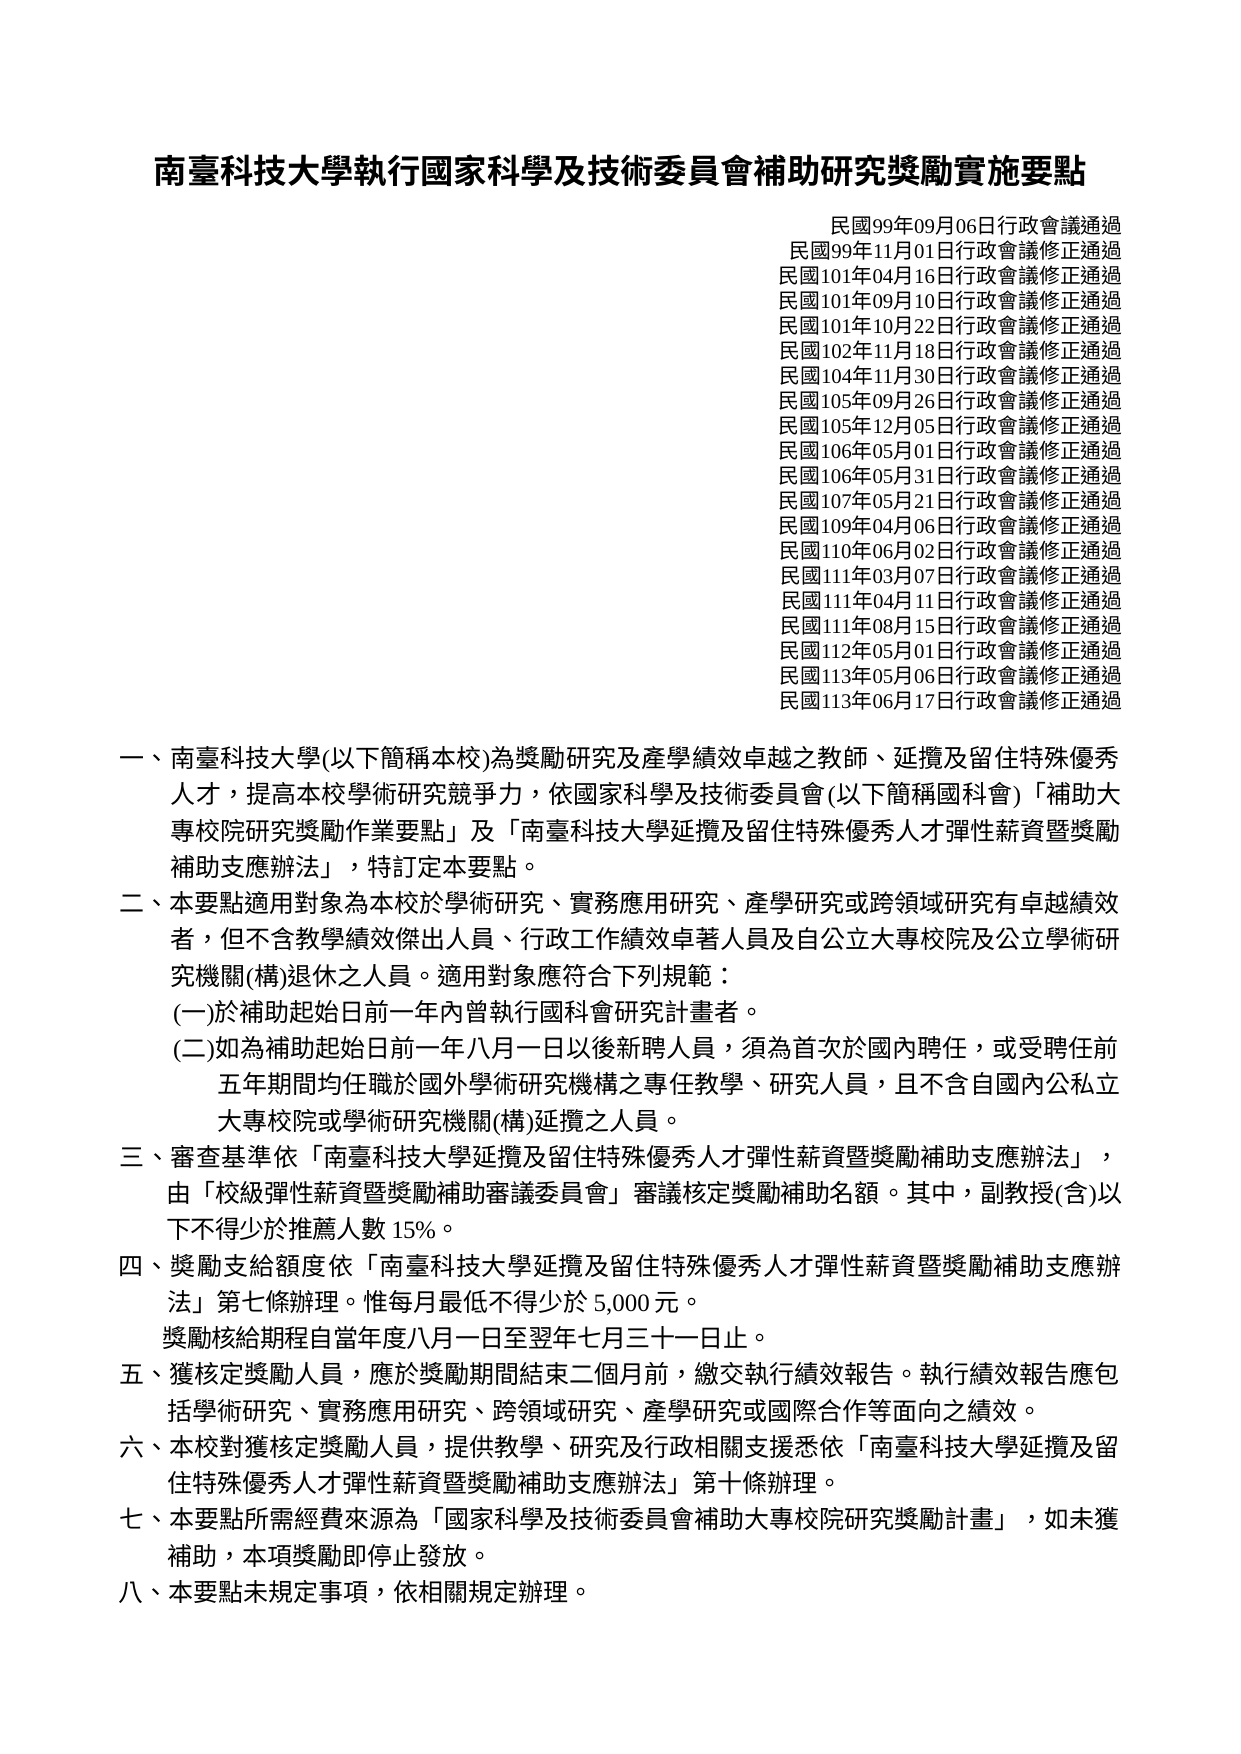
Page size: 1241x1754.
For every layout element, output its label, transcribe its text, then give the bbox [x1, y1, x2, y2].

text 五、獲核定獎勵人員，應於獎勵期間結束二個月前，繳交執行績效報告。執行績效報告應包括學術研究、實務應用研究、跨領域研究、產學研究或國際合作等面向之績效。 [119, 1355, 1122, 1427]
text 三、審查基準依「南臺科技大學延攬及留住特殊優秀人才彈性薪資暨奬勵補助支應辦法」，由「校級彈性薪資暨奬勵補助審議委員會」審議核定獎勵補助名額。其中，副教授(含)以下不得少於推薦人數15%。 [119, 1137, 1122, 1246]
text 民國107年05月21日行政會議修正通過 [118, 488, 1122, 513]
text 民國105年09月26日行政會議修正通過 [118, 388, 1122, 413]
text 七、本要點所需經費來源為「國家科學及技術委員會補助大專校院研究獎勵計畫」，如未獲補助，本項獎勵即停止發放。 [119, 1500, 1122, 1572]
text 獎勵核給期程自當年度八月一日至翌年七月三十一日止。 [162, 1318, 1122, 1355]
text 二、本要點適用對象為本校於學術研究、實務應用研究、產學研究或跨領域研究有卓越績效者，但不含教學績效傑出人員、行政工作績效卓著人員及自公立大專校院及公立學術研究機關(構)退休之人員。適用對象應符合下列規範： [119, 883, 1122, 992]
text 民國99年09月06日行政會議通過 [118, 213, 1122, 238]
text 民國106年05月01日行政會議修正通過 [118, 438, 1122, 463]
text 民國109年04月06日行政會議修正通過 [118, 513, 1122, 538]
text 民國99年11月01日行政會議修正通過 [118, 238, 1122, 263]
text 一、南臺科技大學(以下簡稱本校)為獎勵研究及產學績效卓越之教師、延攬及留住特殊優秀人才，提高本校學術研究競爭力，依國家科學及技術委員會(以下簡稱國科會)「補助大專校院研究獎勵作業要點」及「南臺科技大學延攬及留住特殊優秀人才彈性薪資暨獎勵補助支應辦法」，特訂定本要點。 [119, 738, 1122, 883]
text 民國106年05月31日行政會議修正通過 [118, 463, 1122, 488]
text 民國113年05月06日行政會議修正通過 [118, 663, 1122, 688]
text 民國101年10月22日行政會議修正通過 [118, 313, 1122, 338]
text 民國102年11月18日行政會議修正通過 [118, 338, 1122, 363]
text 民國104年11月30日行政會議修正通過 [118, 363, 1122, 388]
text 民國112年05月01日行政會議修正通過 [118, 638, 1122, 663]
text 民國113年06月17日行政會議修正通過 [118, 688, 1122, 713]
text 南臺科技大學執行國家科學及技術委員會補助研究獎勵實施要點 [118, 127, 1122, 189]
text 民國110年06月02日行政會議修正通過 [118, 538, 1122, 563]
text 民國111年04月11日行政會議修正通過 [118, 588, 1122, 613]
text 民國111年08月15日行政會議修正通過 [118, 613, 1122, 638]
text 民國105年12月05日行政會議修正通過 [118, 413, 1122, 438]
text (一)於補助起始日前一年內曾執行國科會研究計畫者。 [173, 992, 1122, 1028]
text 八、本要點未規定事項，依相關規定辦理。 [118, 1572, 1122, 1608]
text 民國111年03月07日行政會議修正通過 [118, 563, 1122, 588]
text 民國101年04月16日行政會議修正通過 [118, 263, 1122, 288]
text 六、本校對獲核定獎勵人員，提供教學、研究及行政相關支援悉依「南臺科技大學延攬及留住特殊優秀人才彈性薪資暨奬勵補助支應辦法」第十條辦理。 [119, 1427, 1122, 1500]
text 四、奬勵支給額度依「南臺科技大學延攬及留住特殊優秀人才彈性薪資暨奬勵補助支應辦法」第七條辦理。惟每月最低不得少於5,000元。 [118, 1246, 1122, 1318]
text 民國101年09月10日行政會議修正通過 [118, 288, 1122, 313]
text (二)如為補助起始日前一年八月一日以後新聘人員，須為首次於國內聘任，或受聘任前五年期間均任職於國外學術研究機構之專任教學、研究人員，且不含自國內公私立大專校院或學術研究機關(構)延攬之人員。 [173, 1028, 1122, 1137]
